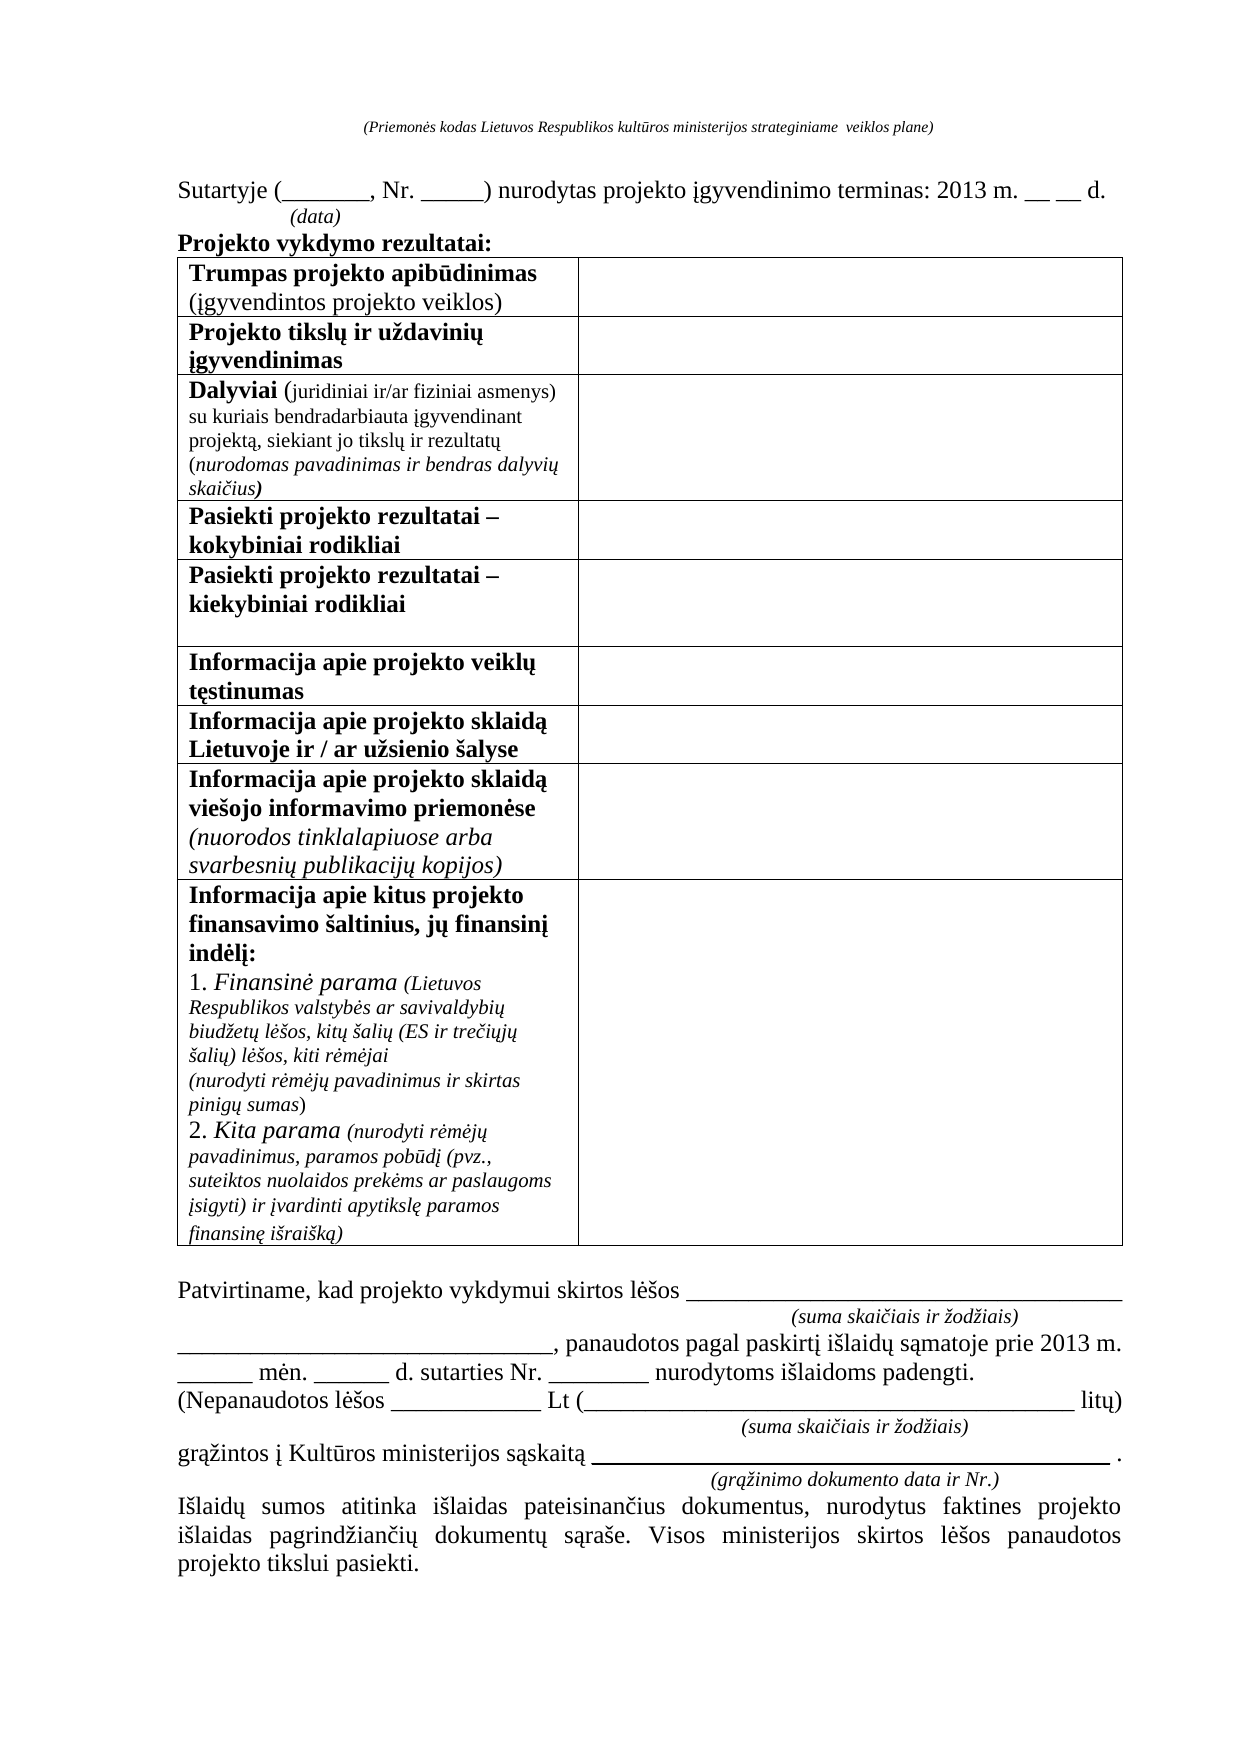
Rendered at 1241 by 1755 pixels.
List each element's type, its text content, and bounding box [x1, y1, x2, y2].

text ______ mėn. ______ d. sutarties Nr. ________ nurodytoms išlaidoms padengti. [177, 1357, 1122, 1385]
table_cell Informacija apie projekto veiklų tęstinumas [178, 647, 578, 705]
text Sutartyje (_______, Nr. _____) nurodytas projekto įgyvendinimo terminas: 2013 m. __ __ d. [177, 176, 1122, 204]
text (Priemonės kodas Lietuvos Respublikos kultūros ministerijos strateginiame veiklos plane) [177, 118, 1122, 147]
table_cell [579, 647, 1122, 705]
text (suma skaičiais ir žodžiais) [690, 1304, 1122, 1328]
table_cell Dalyviai (juridiniai ir/ar fiziniai asmenys) su kuriais bendradarbiauta įgyvendinant projektą, siekiant jo tikslų ir rezultatų (nurodomas pavadinimas ir bendras dalyvių skaičius) [178, 375, 578, 500]
table_header [579, 258, 1122, 316]
text Patvirtiname, kad projekto vykdymui skirtos lėšos [177, 1275, 1122, 1304]
table_cell [579, 706, 1122, 763]
table_cell Projekto tikslų ir uždavinių įgyvendinimas [178, 317, 578, 374]
text (Nepanaudotos lėšos ____________ Lt ( litų) [177, 1385, 1122, 1414]
text Išlaidų sumos atitinka išlaidas pateisinančius dokumentus, nurodytus faktines projekto išlaidas pagrindžiančių dokumentų sąraše. Visos ministerijos skirtos lėšos panaudotos projekto tikslui pasiekti. [177, 1491, 1122, 1577]
table_cell Informacija apie projekto sklaidą viešojo informavimo priemonėse (nuorodos tinklalapiuose arba svarbesnių publikacijų kopijos) [178, 764, 578, 879]
text (data) [177, 204, 1122, 228]
text (grąžinimo dokumento data ir Nr.) [590, 1467, 1122, 1491]
table_header Trumpas projekto apibūdinimas (įgyvendintos projekto veiklos) [178, 258, 578, 316]
text _ , panaudotos pagal paskirtį išlaidų sąmatoje prie 2013 m. [177, 1328, 1122, 1357]
table_cell Informacija apie kitus projekto finansavimo šaltinius, jų finansinį indėlį: 1. Finansinė parama (Lietuvos Respublikos valstybės ar savivaldybių biudžetų lėšos, kitų šalių (ES ir trečiųjų šalių) lėšos, kiti rėmėjai (nurodyti rėmėjų pavadinimus ir skirtas pinigų sumas) 2. Kita parama (nurodyti rėmėjų pavadinimus, paramos pobūdį (pvz., suteiktos nuolaidos prekėms ar paslaugoms įsigyti) ir įvardinti apytikslę paramos finansinę išraišką) [178, 880, 578, 1245]
text (suma skaičiais ir žodžiais) [590, 1414, 1122, 1438]
table_cell Pasiekti projekto rezultatai – kiekybiniai rodikliai [178, 560, 578, 646]
table_cell Informacija apie projekto sklaidą Lietuvoje ir / ar užsienio šalyse [178, 706, 578, 763]
text grąžintos į Kultūros ministerijos sąskaitą . [177, 1438, 1142, 1467]
table_cell [579, 764, 1122, 879]
table_cell Pasiekti projekto rezultatai – kokybiniai rodikliai [178, 501, 578, 559]
table_cell [579, 560, 1122, 646]
text Projekto vykdymo rezultatai: [177, 228, 1122, 257]
table_cell [579, 375, 1122, 500]
table_cell [579, 880, 1122, 1245]
table_cell [579, 501, 1122, 559]
table_cell [579, 317, 1122, 374]
